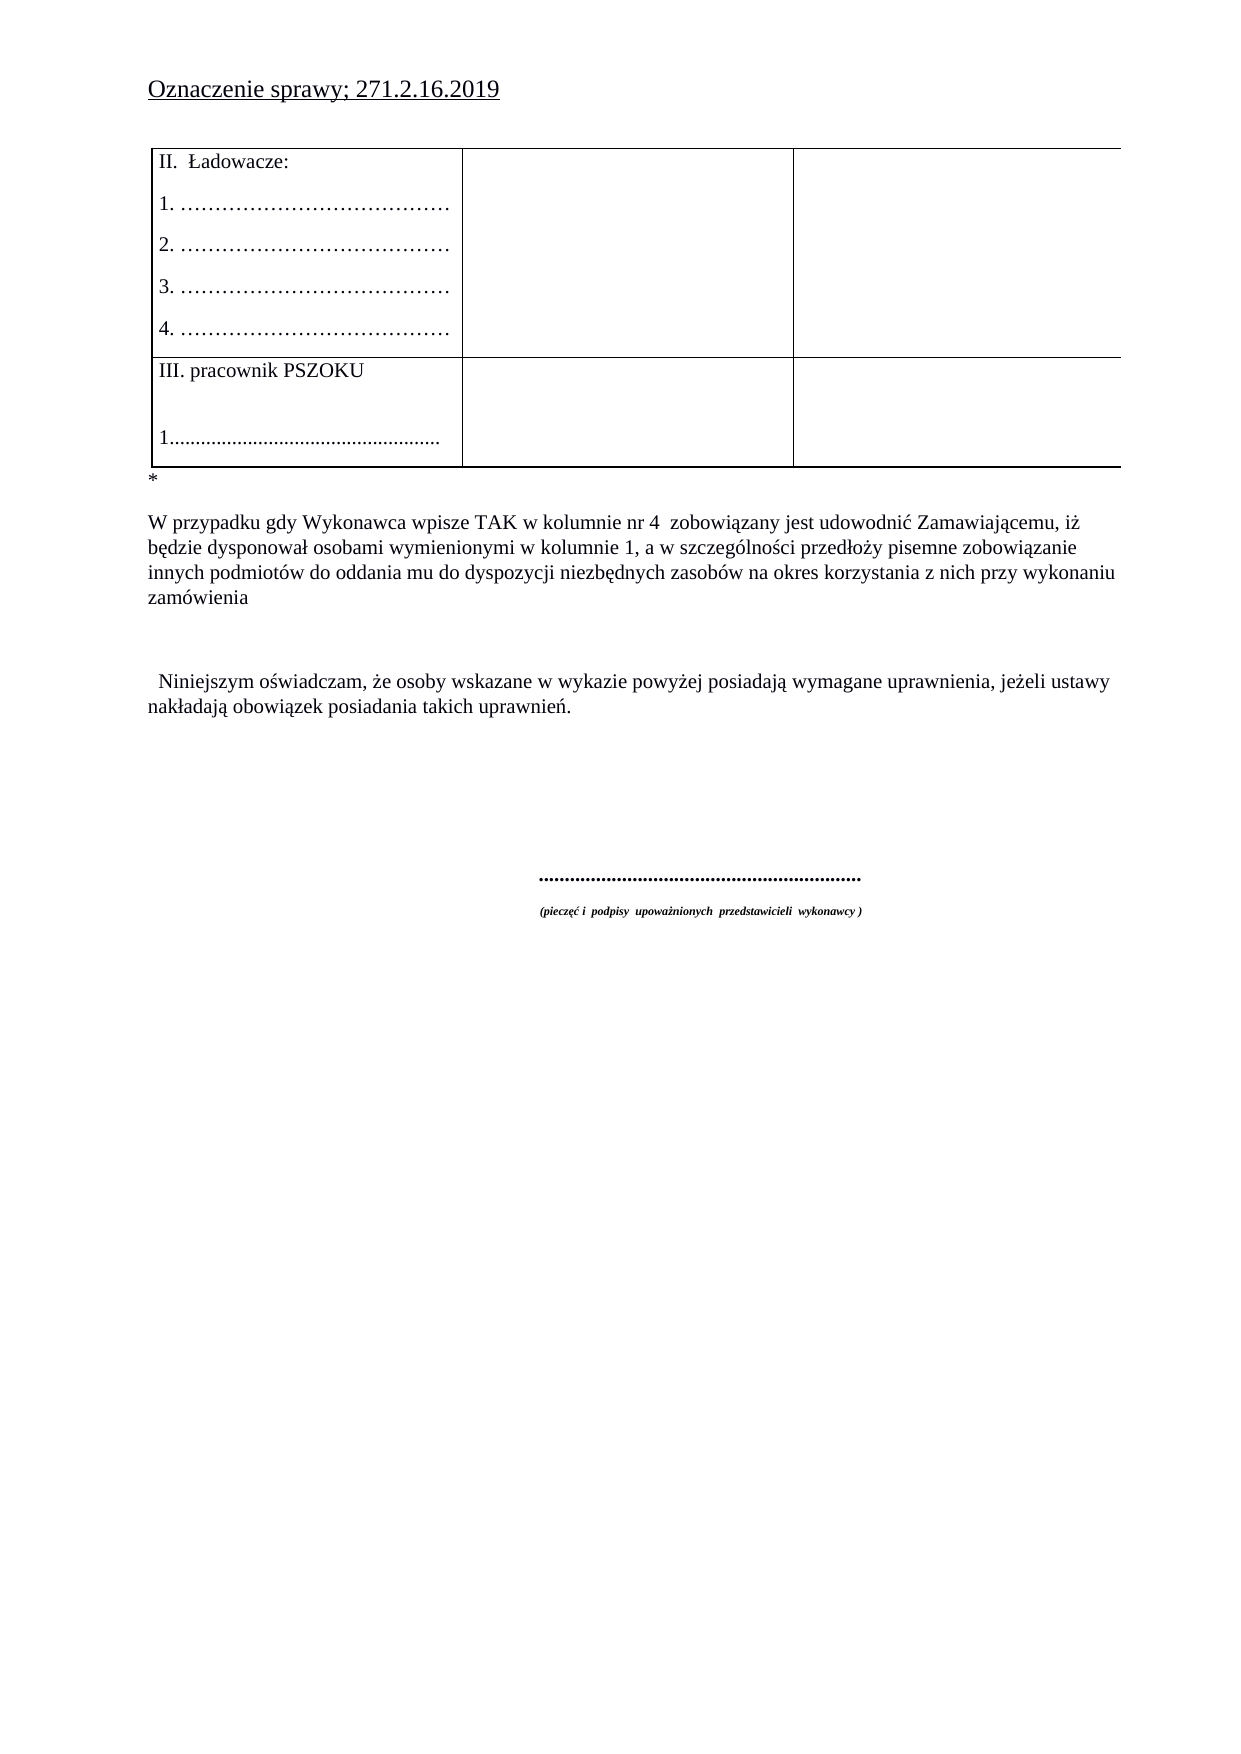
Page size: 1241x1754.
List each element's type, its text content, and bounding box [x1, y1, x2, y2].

table_cell II. Ładowacze: 1. ………………………………… 2. ………………………………… 3. ………………………………… 4. ………………………………… [153, 149, 462, 357]
table_cell [794, 358, 1121, 466]
text W przypadku gdy Wykonawca wpisze TAK w kolumnie nr 4 zobowiązany jest udowodnić Zamawiającemu, iż będzie dysponował osobami wymienionymi w kolumnie 1, a w szczególności przedłoży pisemne zobowiązanie innych podmiotów do oddania mu do dyspozycji niezbędnych zasobów na okres korzystania z nich przy wykonaniu zamówienia [148, 510, 1122, 609]
text Niniejszym oświadczam, że osoby wskazane w wykazie powyżej posiadają wymagane uprawnienia, jeżeli ustawy nakładają obowiązek posiadania takich uprawnień. [148, 669, 1122, 718]
table_cell III. pracownik PSZOKU 1.................................................... [153, 358, 462, 466]
text .............................................................. [148, 862, 1122, 886]
table_cell [463, 149, 793, 357]
text * [148, 468, 1122, 492]
text (pieczęć i podpisy upoważnionych przedstawicieli wykonawcy ) [148, 904, 1122, 928]
table_cell [463, 358, 793, 466]
table_cell [794, 149, 1121, 357]
